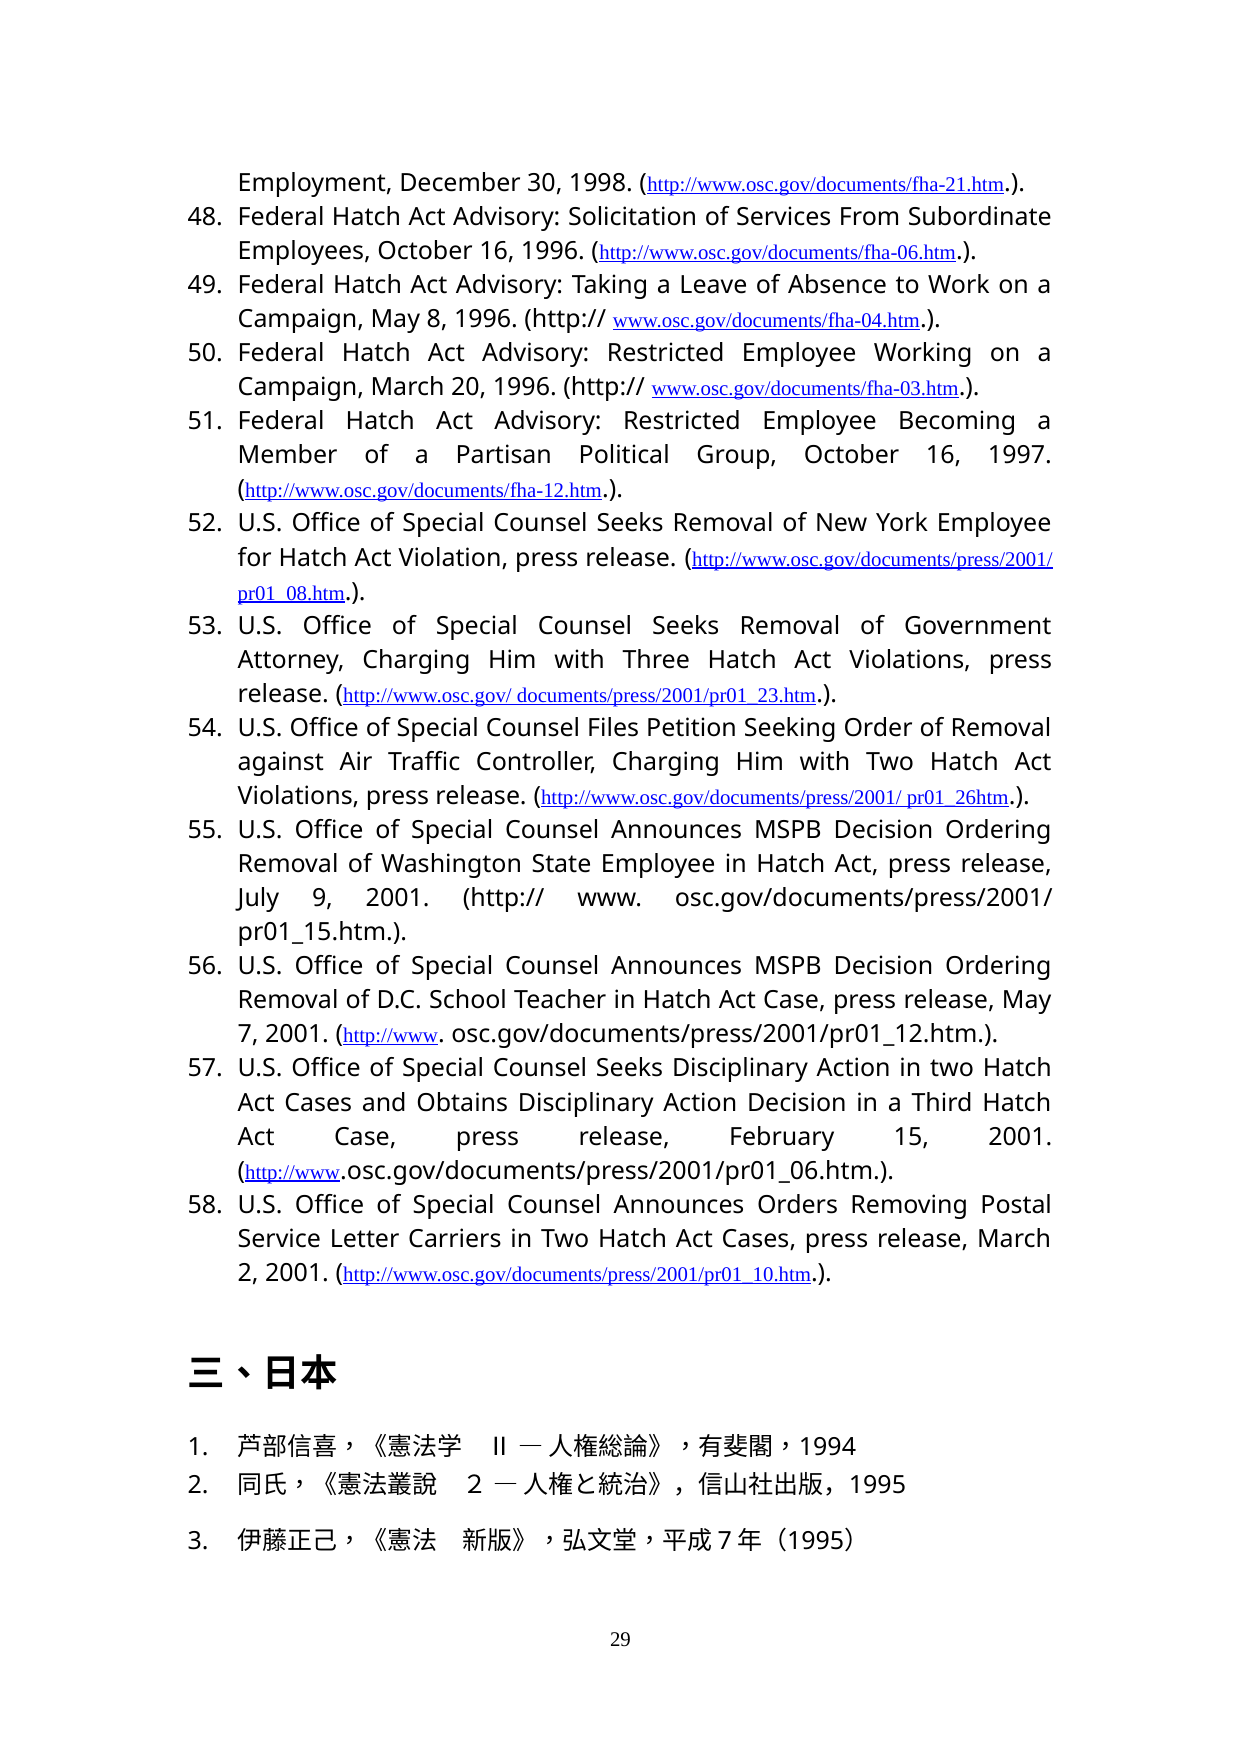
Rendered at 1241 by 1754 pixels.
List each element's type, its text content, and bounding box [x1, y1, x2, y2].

list U.S. Office of Special Counsel Files Petition Seeking Order of Removal against Air Traffic Controller, Charging Him with Two Hatch Act Violations, press release. (http://www.osc.gov/documents/press/2001/ pr01_26htm.). [187, 709, 1053, 812]
list Federal Hatch Act Advisory: Restricted Employee Working on a Campaign, March 20, 1996. (http:// www.osc.gov/documents/fha-03.htm.). [187, 335, 1053, 403]
list U.S. Office of Special Counsel Seeks Removal of New York Employee for Hatch Act Violation, press release. (http://www.osc.gov/documents/press/2001/ pr01_08.htm.). [187, 505, 1053, 607]
subtitle 三、日本 [187, 1326, 1053, 1401]
list U.S. Office of Special Counsel Announces MSPB Decision Ordering Removal of Washington State Employee in Hatch Act, press release, July 9, 2001. (http:// www. osc.gov/documents/press/2001/ pr01_15.htm.). [187, 812, 1053, 948]
list 芦部信喜，《憲法学 Ⅱ — 人権総論》，有斐閣，1994 [187, 1420, 1053, 1457]
list 同氏，《憲法叢說 ２ — 人権と統治》，信山社出版，1995 [187, 1457, 1053, 1495]
list Federal Hatch Act Advisory: Restricted Employee Becoming a Member of a Partisan Political Group, October 16, 1997. (http://www.osc.gov/documents/fha-12.htm.). [187, 403, 1053, 505]
list U.S. Office of Special Counsel Seeks Removal of Government Attorney, Charging Him with Three Hatch Act Violations, press release. (http://www.osc.gov/ documents/press/2001/pr01_23.htm.). [187, 607, 1053, 709]
list U.S. Office of Special Counsel Announces Orders Removing Postal Service Letter Carriers in Two Hatch Act Cases, press release, March 2, 2001. (http://www.osc.gov/documents/press/2001/pr01_10.htm.). [187, 1186, 1053, 1288]
list U.S. Office of Special Counsel Announces MSPB Decision Ordering Removal of D.C. School Teacher in Hatch Act Case, press release, May 7, 2001. (http://www. osc.gov/documents/press/2001/pr01_12.htm.). [187, 948, 1053, 1050]
list 伊藤正己，《憲法 新版》，弘文堂，平成7年（1995） [187, 1513, 1053, 1551]
list Employment, December 30, 1998. (http://www.osc.gov/documents/fha-21.htm.). [187, 164, 1053, 198]
list Federal Hatch Act Advisory: Solicitation of Services From Subordinate Employees, October 16, 1996. (http://www.osc.gov/documents/fha-06.htm.). [187, 198, 1053, 267]
list U.S. Office of Special Counsel Seeks Disciplinary Action in two Hatch Act Cases and Obtains Disciplinary Action Decision in a Third Hatch Act Case, press release, February 15, 2001. (http://www.osc.gov/documents/press/2001/pr01_06.htm.). [187, 1050, 1053, 1186]
list Federal Hatch Act Advisory: Taking a Leave of Absence to Work on a Campaign, May 8, 1996. (http:// www.osc.gov/documents/fha-04.htm.). [187, 267, 1053, 335]
